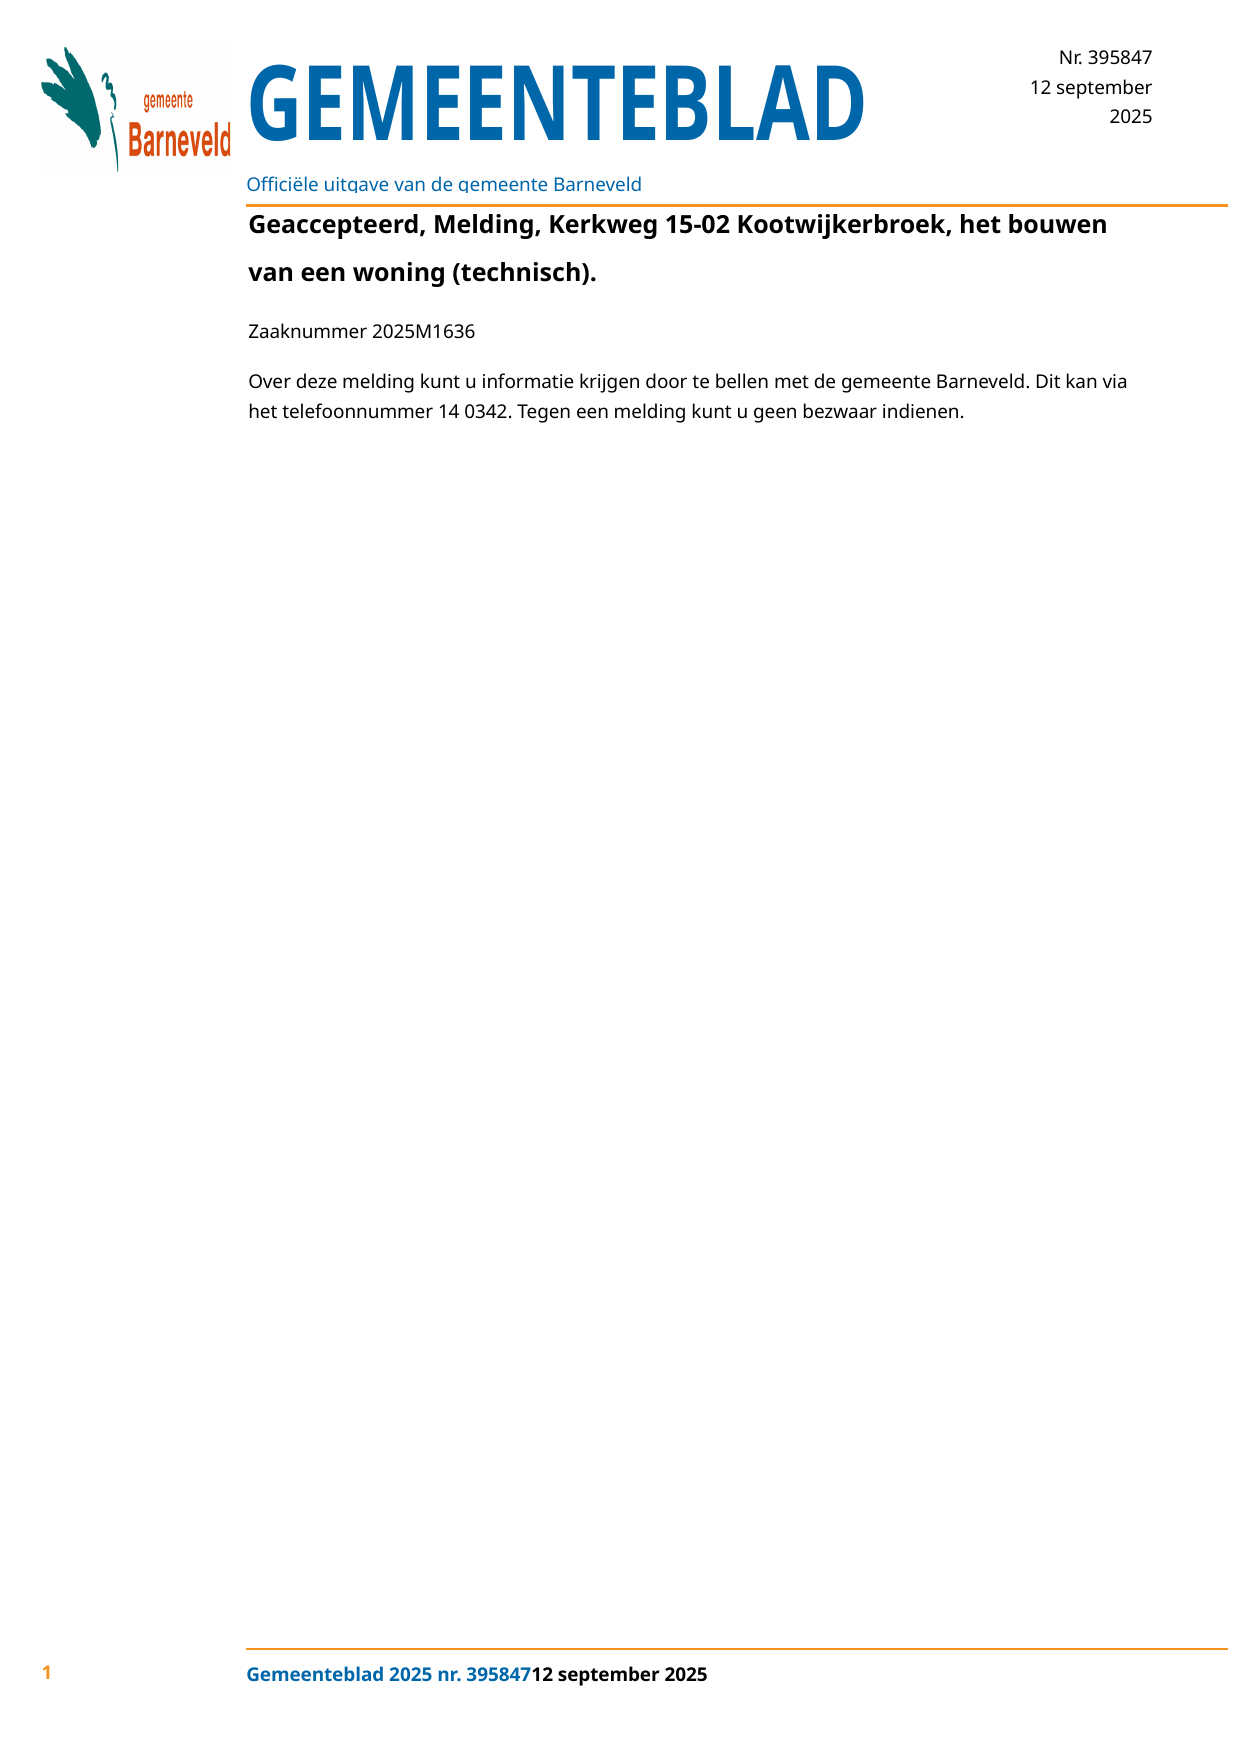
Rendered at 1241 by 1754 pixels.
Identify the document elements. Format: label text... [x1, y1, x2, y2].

text Geaccepteerd, Melding, Kerkweg 15-02 Kootwijkerbroek, het bouwen van een woning (technisch). [248, 207, 1152, 288]
picture [41, 47, 231, 172]
text Over deze melding kunt u informatie krijgen door te bellen met de gemeente Barneveld. Dit kan via het telefoonnummer 14 0342. Tegen een melding kunt u geen bezwaar indienen. [248, 368, 1152, 424]
text Zaaknummer 2025M1636 [248, 318, 1152, 344]
